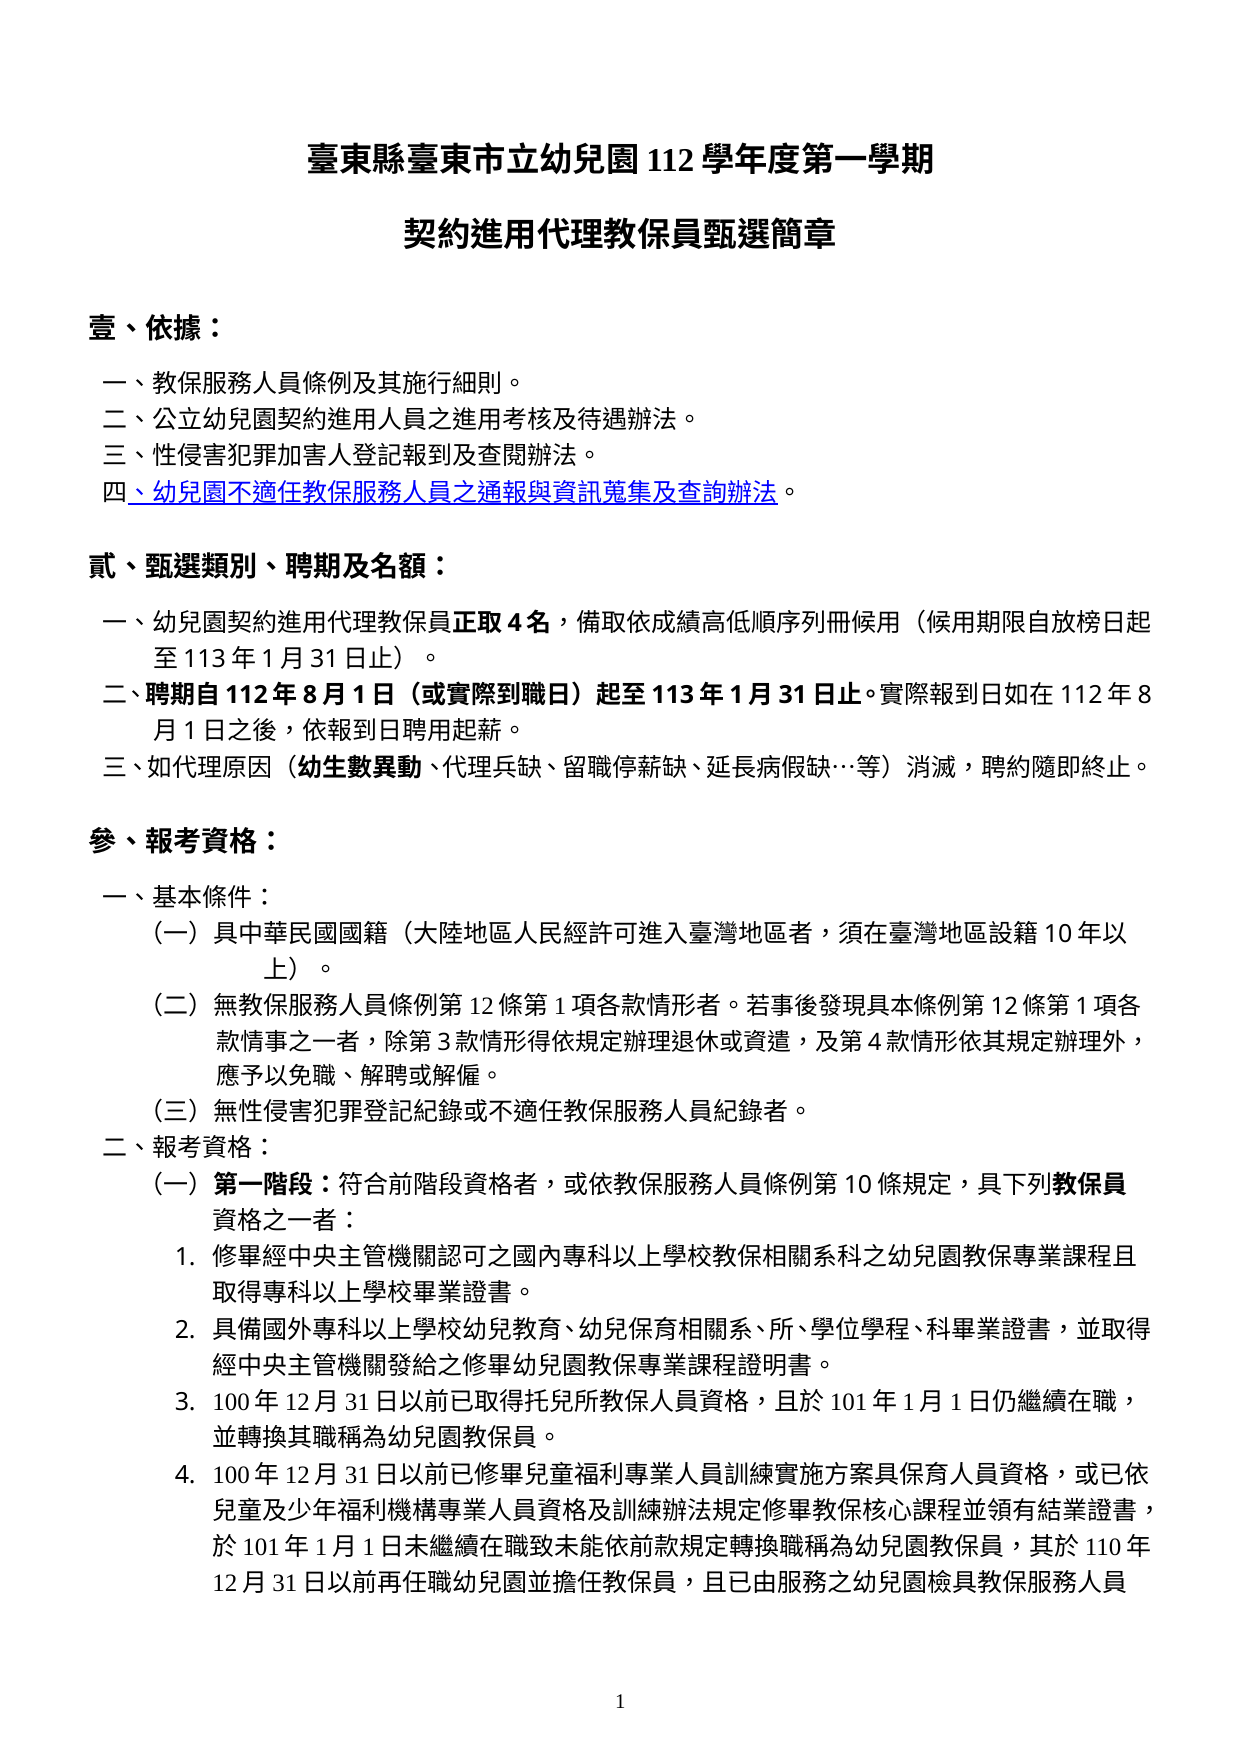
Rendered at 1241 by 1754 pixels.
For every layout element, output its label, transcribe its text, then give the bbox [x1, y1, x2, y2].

text 一、教保服務人員條例及其施行細則。 [102, 363, 1152, 399]
text 四、幼兒園不適任教保服務人員之通報與資訊蒐集及查詢辦法。 [102, 472, 1152, 508]
text 一、基本條件： [102, 877, 1152, 913]
text 三、性侵害犯罪加害人登記報到及查閱辦法。 [102, 436, 1152, 472]
list 100年12月31日以前已取得托兒所教保人員資格，且於101年1月1日仍繼續在職，並轉換其職稱為幼兒園教保員。 [174, 1382, 1152, 1454]
list 修畢經中央主管機關認可之國內專科以上學校教保相關系科之幼兒園教保專業課程且取得專科以上學校畢業證書。 [174, 1237, 1152, 1309]
text 二、公立幼兒園契約進用人員之進用考核及待遇辦法。 [102, 399, 1152, 436]
text （三）無性侵害犯罪登記紀錄或不適任教保服務人員紀錄者。 [139, 1092, 1152, 1128]
text 二、報考資格： [102, 1128, 1152, 1164]
list 具備國外專科以上學校幼兒教育、幼兒保育相關系、所、學位學程、科畢業證書，並取得經中央主管機關發給之修畢幼兒園教保專業課程證明書。 [174, 1309, 1152, 1382]
text 貳、甄選類別、聘期及名額： [89, 527, 1152, 602]
text （一）第一階段：符合前階段資格者，或依教保服務人員條例第10條規定，具下列教保員資格之一者： [138, 1164, 1152, 1237]
text 一、幼兒園契約進用代理教保員正取4名，備取依成績高低順序列冊候用（候用期限自放榜日起至113年1月31日止）。 [102, 602, 1152, 674]
text 參、報考資格： [89, 802, 1152, 877]
text （一）具中華民國國籍（大陸地區人民經許可進入臺灣地區者，須在臺灣地區設籍10年以上）。 [139, 913, 1152, 986]
text （二）無教保服務人員條例第12條第1項各款情形者。若事後發現具本條例第12條第1項各款情事之一者，除第3款情形得依規定辦理退休或資遣，及第4款情形依其規定辦理外，應予以免職、解聘或解僱。 [138, 986, 1152, 1092]
text 三、如代理原因（幼生數異動、代理兵缺、留職停薪缺、延長病假缺…等）消滅，聘約隨即終止。 [102, 747, 1152, 783]
text 臺東縣臺東市立幼兒園112學年度第一學期 [89, 119, 1152, 194]
text 契約進用代理教保員甄選簡章 [89, 194, 1152, 269]
list 100年12月31日以前已修畢兒童福利專業人員訓練實施方案具保育人員資格，或已依兒童及少年福利機構專業人員資格及訓練辦法規定修畢教保核心課程並領有結業證書，於101年1月1日未繼續在職致未能依前款規定轉換職稱為幼兒園教保員，其於110年12月31日以前再任職幼兒園並擔任教保員，且已由服務之幼兒園檢具教保服務人員名冊及相關訓練課程之結業證書，向直轄市、縣（市）主管機關申請取得教保員資格者。 [174, 1454, 1152, 1599]
text 二、聘期自112年8月1日（或實際到職日）起至113年1月31日止。實際報到日如在112年8月1日之後，依報到日聘用起薪。 [102, 674, 1152, 747]
text 壹、依據： [89, 288, 1152, 363]
